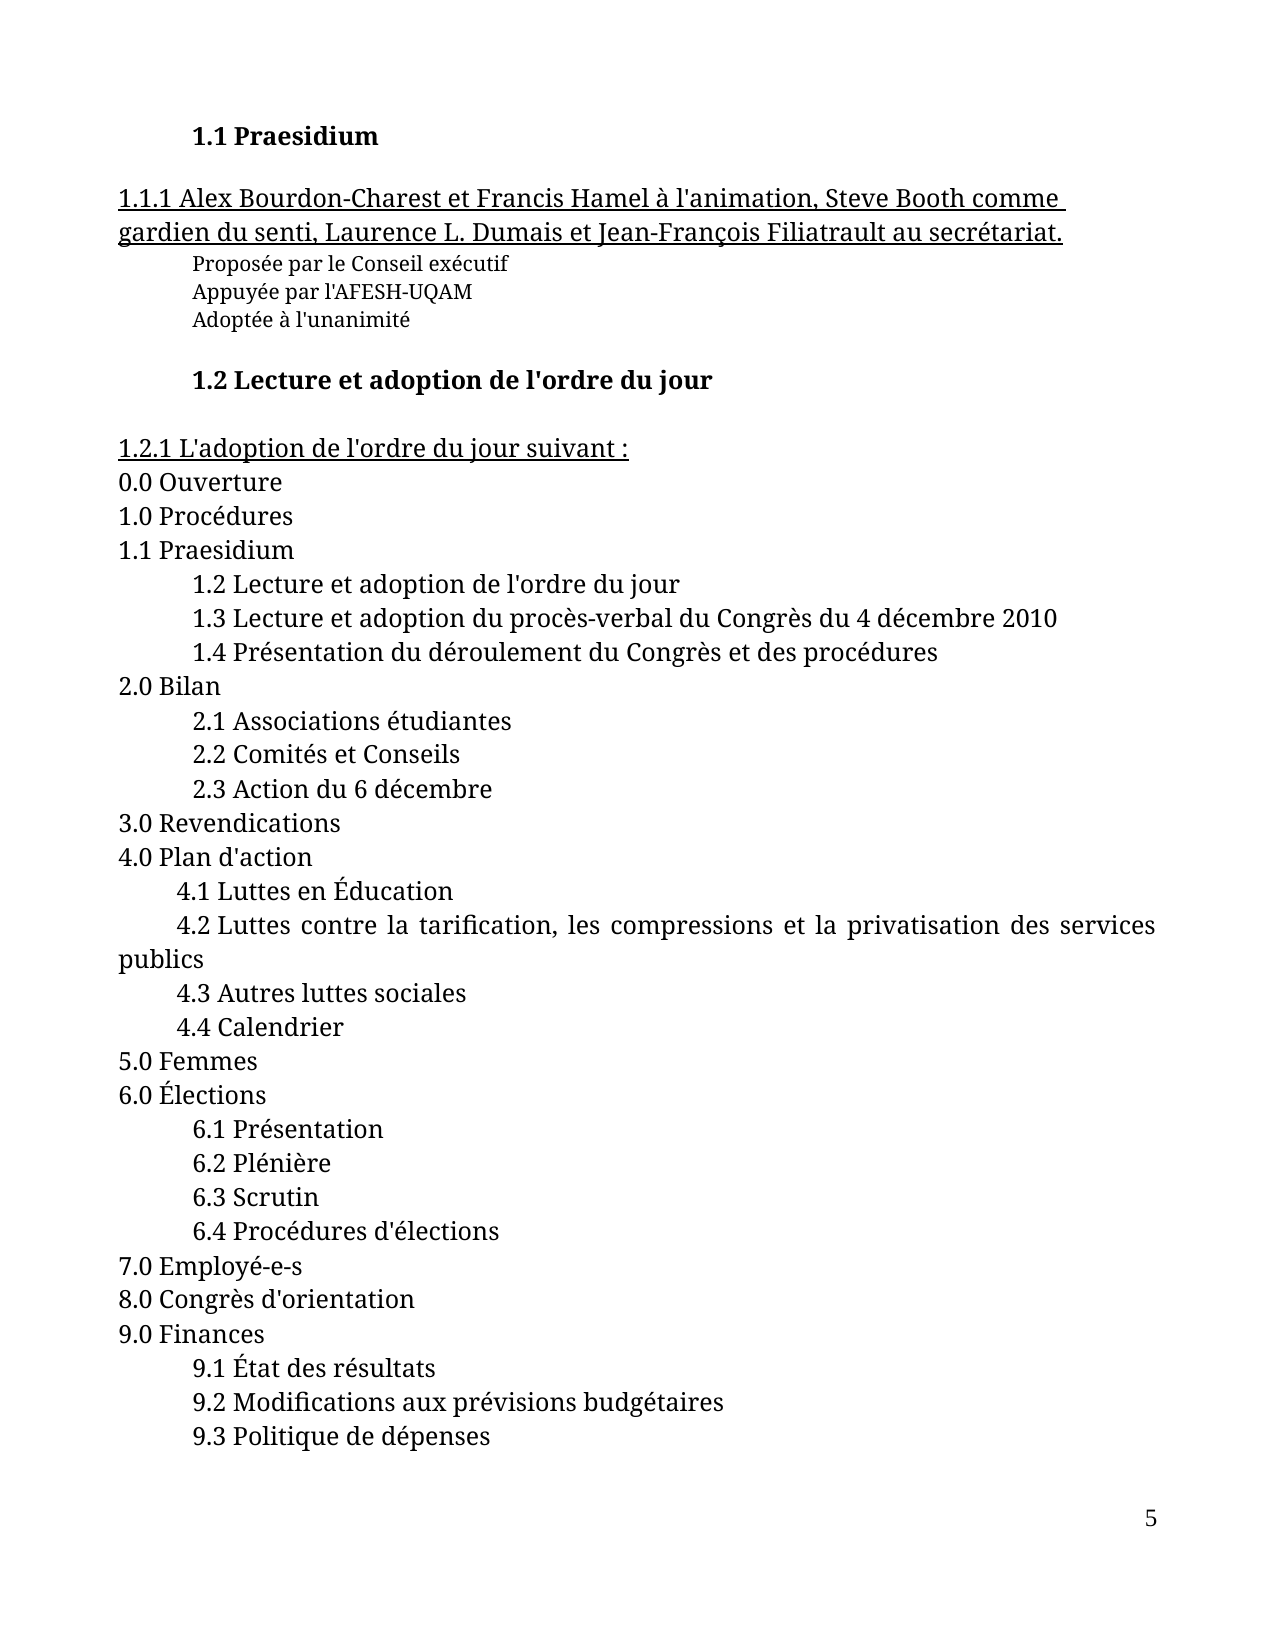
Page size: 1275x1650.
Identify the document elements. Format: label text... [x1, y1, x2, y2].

text 4.2 Luttes contre la tarification, les compressions et la privatisation des services publics [118, 907, 1157, 976]
text 6.3 Scrutin [118, 1180, 1157, 1214]
text 9.1 État des résultats [118, 1350, 1157, 1384]
text 1.1 Praesidium [118, 118, 1157, 152]
text 4.4 Calendrier [118, 1010, 1157, 1044]
text 2.2 Comités et Conseils [118, 737, 1157, 771]
text 2.1 Associations étudiantes [118, 703, 1157, 737]
text 1.2.1 L'adoption de l'ordre du jour suivant : [118, 431, 1157, 465]
text 1.2 Lecture et adoption de l'ordre du jour [118, 362, 1157, 397]
text 6.0 Élections [118, 1078, 1157, 1112]
text 1.0 Procédures [118, 499, 1157, 533]
text 6.2 Plénière [118, 1146, 1157, 1180]
text 4.0 Plan d'action [118, 839, 1157, 873]
text Adoptée à l'unanimité [118, 306, 1157, 334]
text 7.0 Employé-e-s [118, 1248, 1157, 1282]
text 1.1.1 Alex Bourdon-Charest et Francis Hamel à l'animation, Steve Booth comme gardien du senti, Laurence L. Dumais et Jean-François Filiatrault au secrétariat. [118, 181, 1157, 249]
text 2.0 Bilan [118, 669, 1157, 703]
text 9.3 Politique de dépenses [118, 1418, 1157, 1452]
text 1.4 Présentation du déroulement du Congrès et des procédures [118, 635, 1157, 669]
text 4.1 Luttes en Éducation [118, 873, 1157, 907]
text 9.2 Modifications aux prévisions budgétaires [118, 1384, 1157, 1418]
text 3.0 Revendications [118, 805, 1157, 839]
text 1.1 Praesidium [118, 533, 1157, 567]
text 5.0 Femmes [118, 1044, 1157, 1078]
text 4.3 Autres luttes sociales [118, 976, 1157, 1010]
text 8.0 Congrès d'orientation [118, 1282, 1157, 1316]
text 1.2 Lecture et adoption de l'ordre du jour [118, 567, 1157, 601]
text 2.3 Action du 6 décembre [118, 771, 1157, 805]
text 0.0 Ouverture [118, 465, 1157, 499]
text Appuyée par l'AFESH-UQAM [118, 277, 1157, 306]
text 1.3 Lecture et adoption du procès-verbal du Congrès du 4 décembre 2010 [118, 601, 1157, 635]
text 9.0 Finances [118, 1316, 1157, 1350]
text 6.1 Présentation [118, 1112, 1157, 1146]
text 6.4 Procédures d'élections [118, 1214, 1157, 1248]
text Proposée par le Conseil exécutif [118, 249, 1157, 277]
